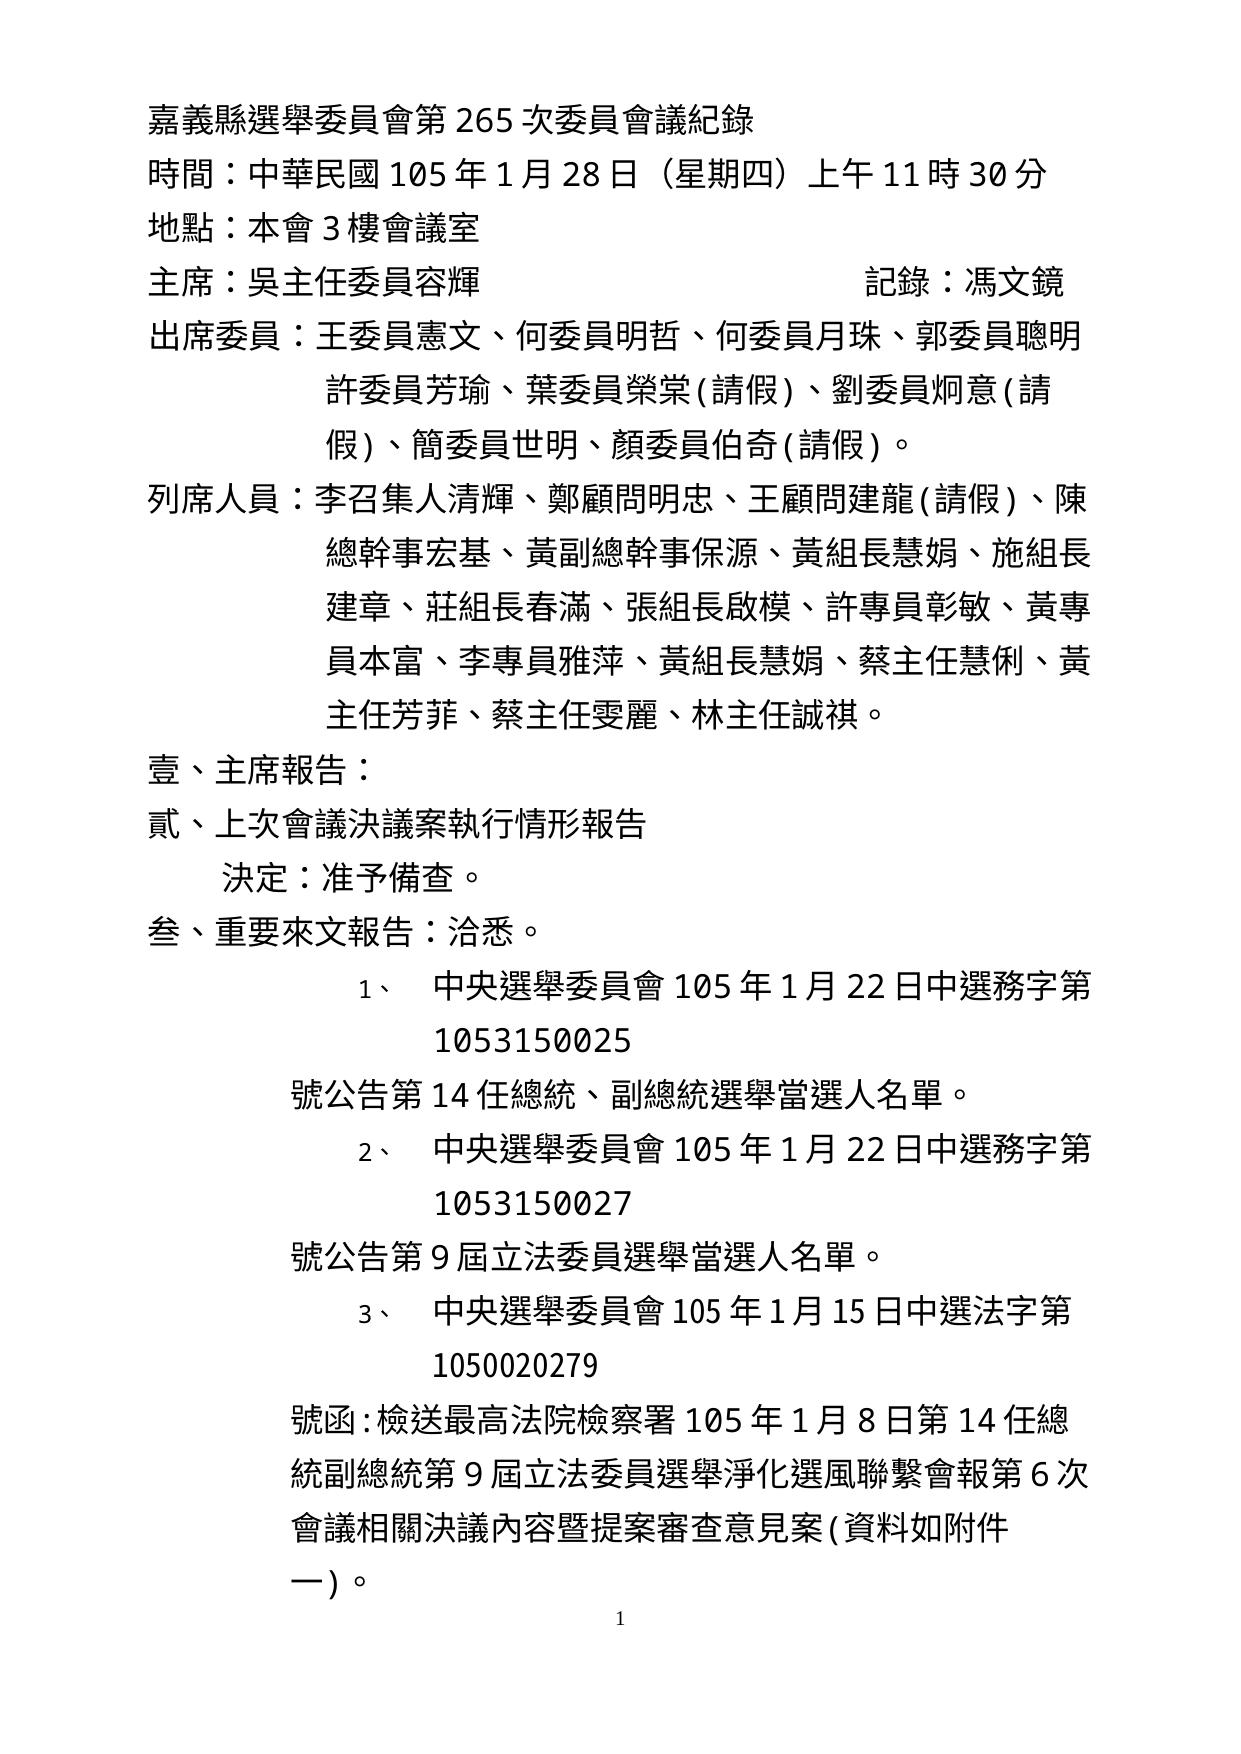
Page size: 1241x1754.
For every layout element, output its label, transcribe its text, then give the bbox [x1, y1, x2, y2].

text 壹、主席報告： [148, 739, 1092, 793]
text 主席：吳主任委員容輝 記錄：馮文鏡 [148, 251, 1092, 305]
text 叁、重要來文報告：洽悉。 [148, 901, 1092, 955]
list 中央選舉委員會105年1月22日中選務字第1053150027 [357, 1118, 1092, 1226]
list 中央選舉委員會105年1月15日中選法字第1050020279 [357, 1280, 1092, 1389]
text 出席委員：王委員憲文、何委員明哲、何委員月珠、郭委員聰明 許委員芳瑜、葉委員榮棠(請假)、劉委員炯意(請假)、簡委員世明、顏委員伯奇(請假)。 [149, 305, 1092, 468]
text 決定：准予備查。 [148, 847, 1092, 901]
text 時間：中華民國105年1月28日（星期四）上午11時30分 [148, 143, 1092, 197]
text 號公告第14任總統、副總統選舉當選人名單。 [290, 1064, 1092, 1118]
list 中央選舉委員會105年1月22日中選務字第1053150025 [357, 955, 1092, 1064]
text 貳、上次會議決議案執行情形報告 [148, 793, 1092, 847]
text 地點：本會3樓會議室 [148, 197, 1092, 251]
text 列席人員：李召集人清輝、鄭顧問明忠、王顧問建龍(請假)、陳總幹事宏基、黃副總幹事保源、黃組長慧娟、施組長建章、莊組長春滿、張組長啟模、許專員彰敏、黃專員本富、李專員雅萍、黃組長慧娟、蔡主任慧俐、黃主任芳菲、蔡主任雯麗、林主任誠祺。 [148, 468, 1092, 739]
text 號公告第9屆立法委員選舉當選人名單。 [290, 1226, 1092, 1280]
text 號函:檢送最高法院檢察署105年1月8日第14任總統副總統第9屆立法委員選舉淨化選風聯繫會報第6次會議相關決議內容暨提案審查意見案(資料如附件一)。 [290, 1389, 1092, 1605]
text 嘉義縣選舉委員會第265次委員會議紀錄 [148, 89, 1092, 143]
